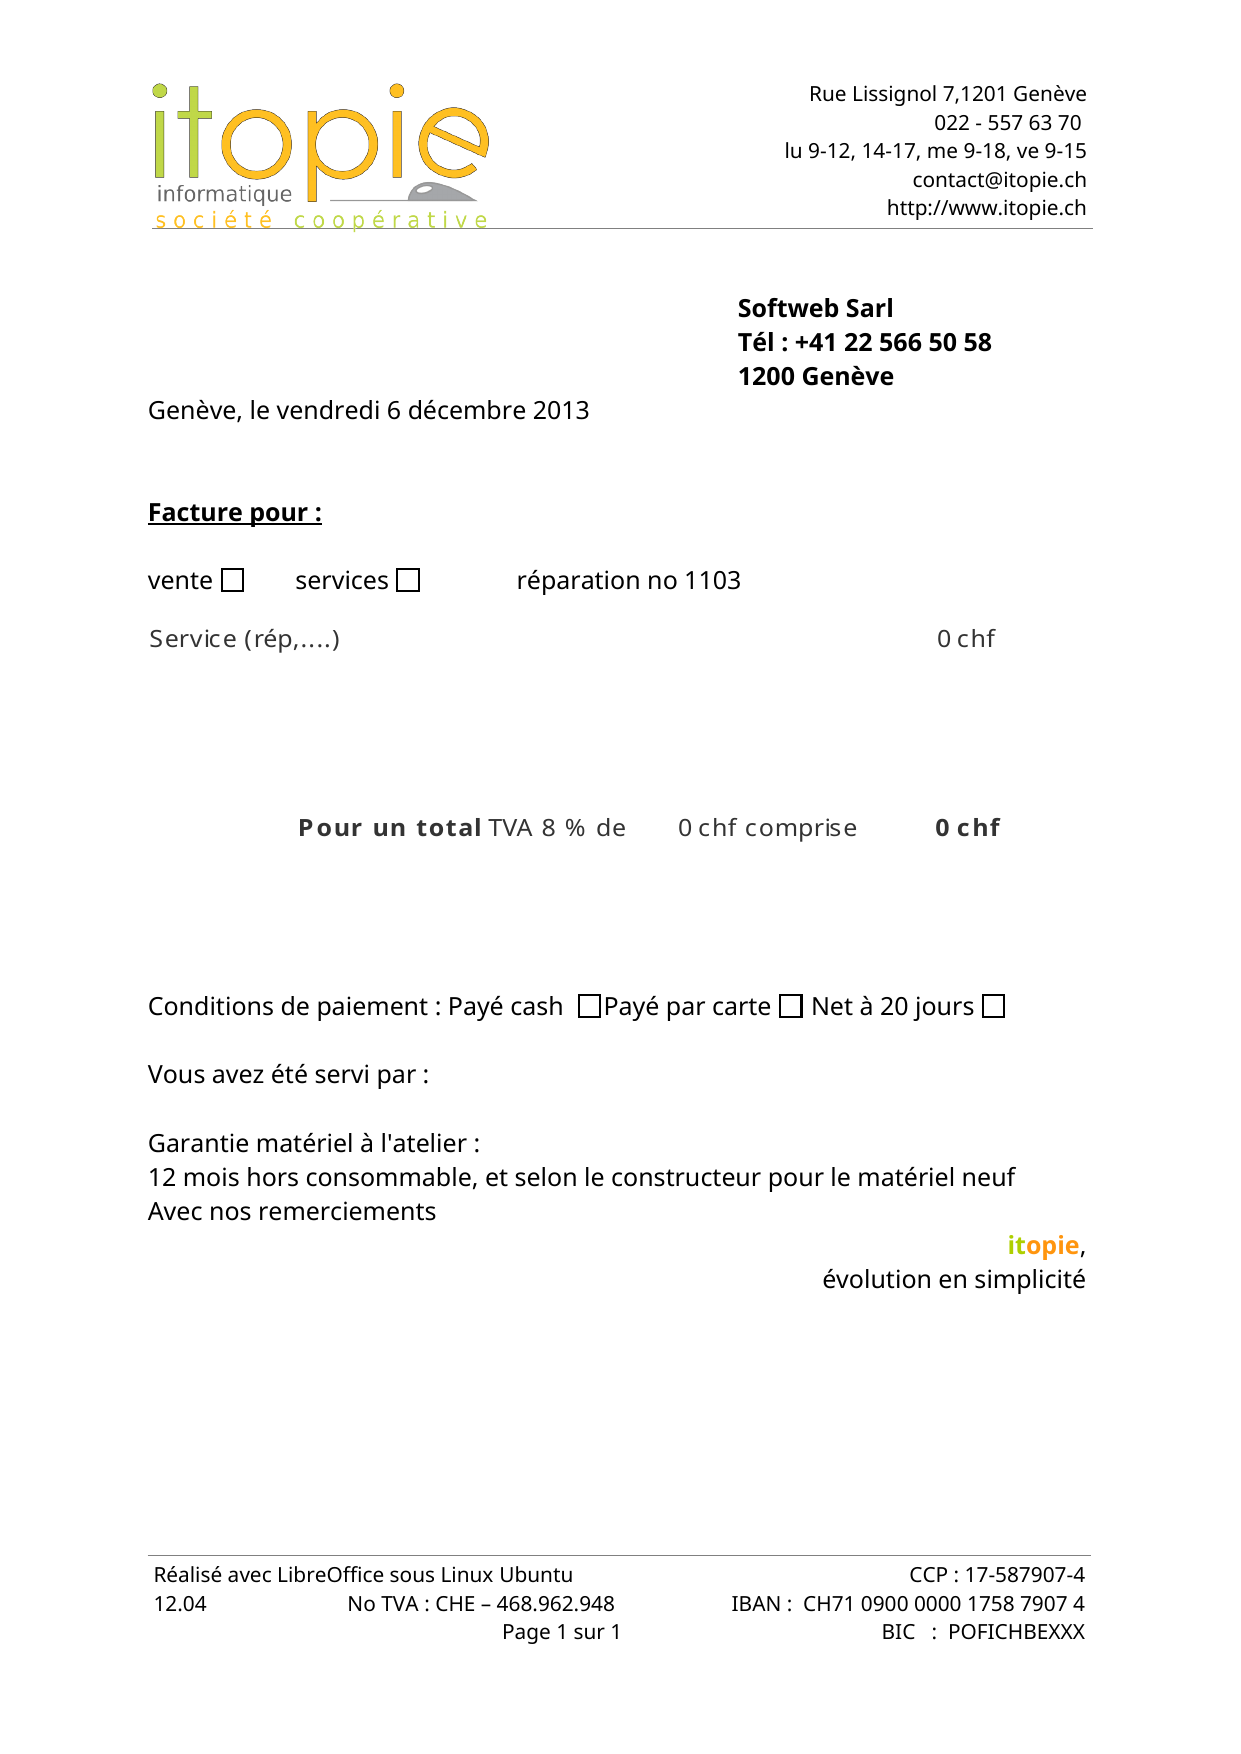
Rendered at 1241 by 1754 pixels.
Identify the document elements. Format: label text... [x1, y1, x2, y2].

text vente services réparation no 1103 [148, 563, 1093, 597]
text Garantie matériel à l'atelier : [148, 1125, 1093, 1159]
text Vous avez été servi par : [148, 1057, 1093, 1091]
text Conditions de paiement : Payé cash Payé par carte Net à 20 jours [148, 989, 1093, 1023]
text évolution en simplicité [148, 1262, 1093, 1296]
text 12 mois hors consommable, et selon le constructeur pour le matériel neuf [148, 1159, 1093, 1193]
text 1200 Genève [148, 358, 1093, 392]
text Genève, le vendredi 6 décembre 2013 [148, 392, 1093, 427]
text Tél : +41 22 566 50 58 [148, 324, 1093, 358]
text itopie, [148, 1227, 1093, 1262]
text Avec nos remerciements [148, 1193, 1093, 1227]
picture [138, 72, 500, 244]
text Softweb Sarl [148, 290, 1093, 324]
text Facture pour : [148, 495, 1093, 529]
